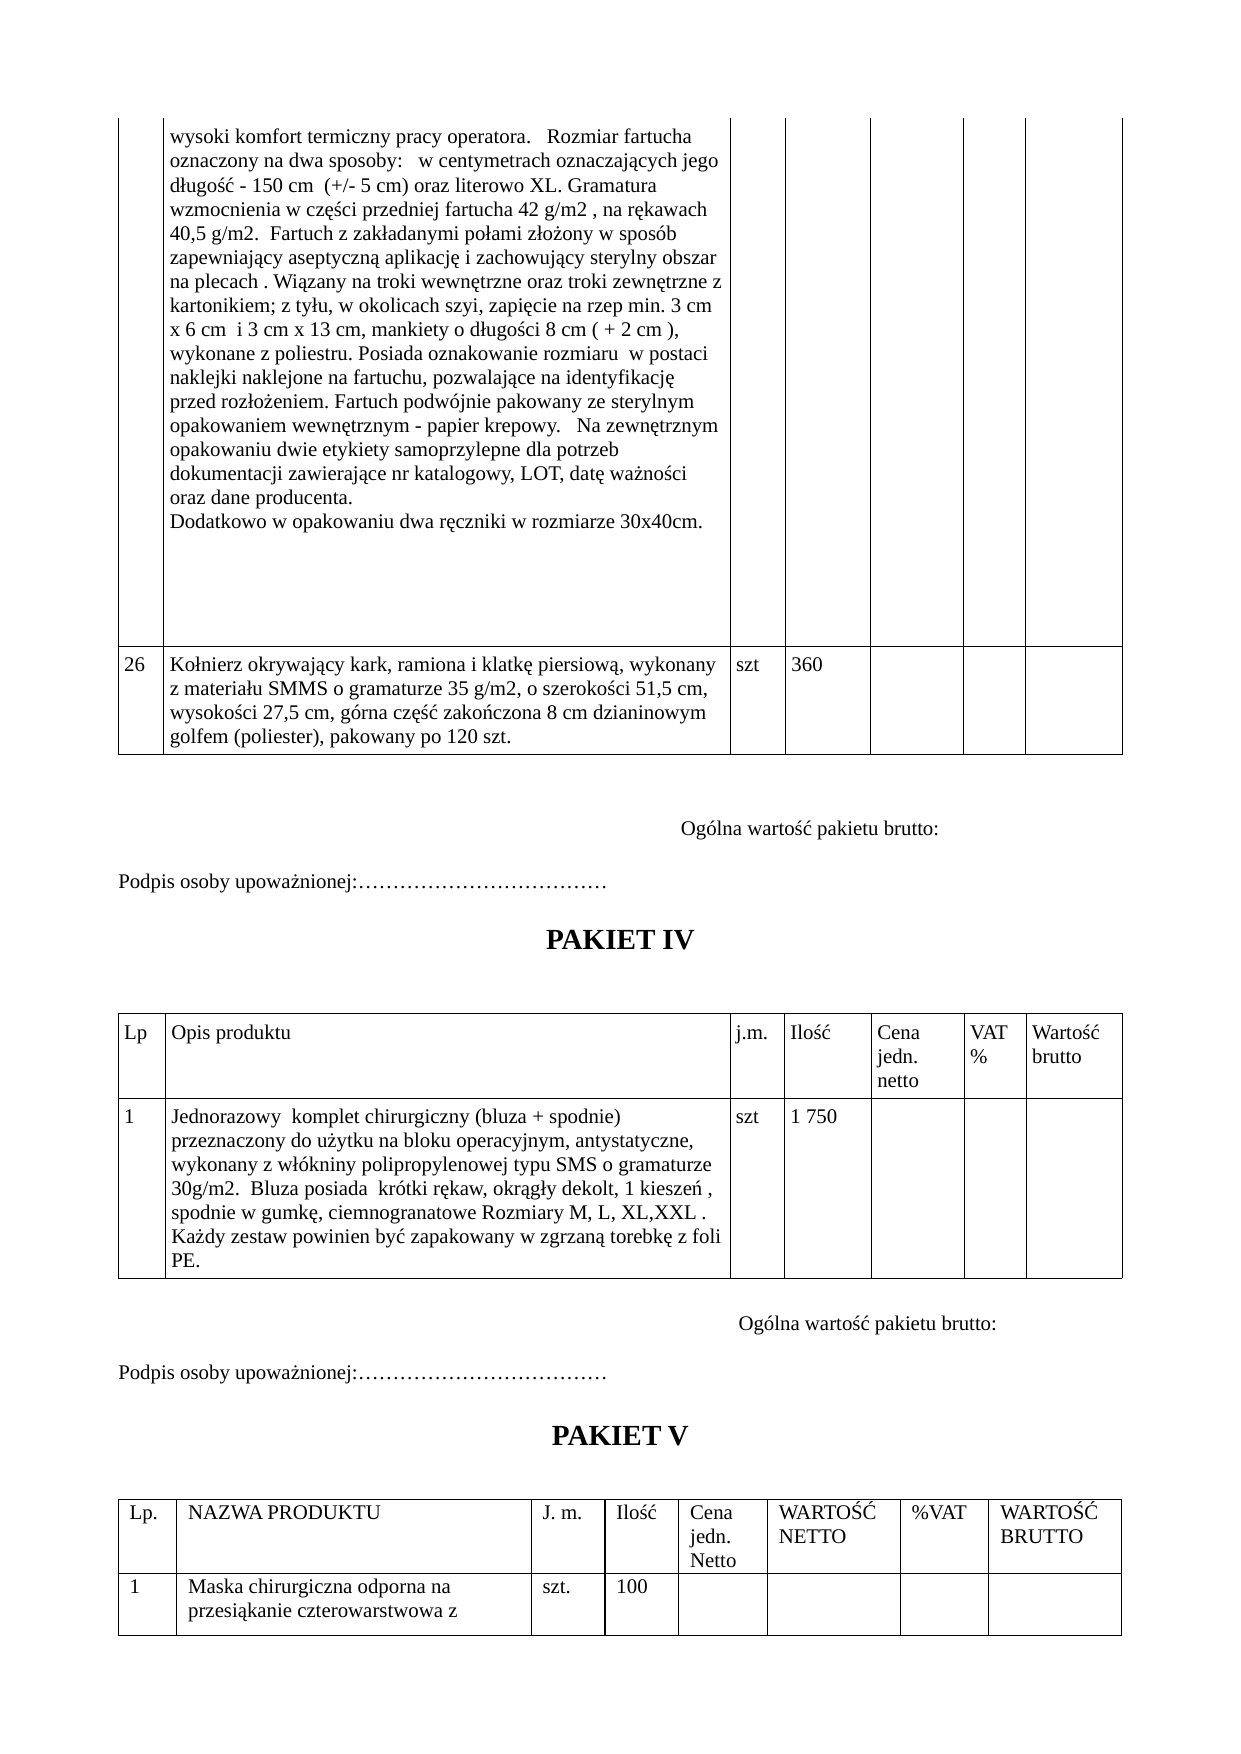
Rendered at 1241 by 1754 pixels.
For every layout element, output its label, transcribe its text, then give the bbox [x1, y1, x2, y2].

table_cell [989, 1574, 1121, 1635]
table_cell wysoki komfort termiczny pracy operatora. Rozmiar fartucha oznaczony na dwa sposoby: w centymetrach oznaczających jego długość - 150 cm (+/- 5 cm) oraz literowo XL. Gramatura wzmocnienia w części przedniej fartucha 42 g/m2 , na rękawach 40,5 g/m2. Fartuch z zakładanymi połami złożony w sposób zapewniający aseptyczną aplikację i zachowujący sterylny obszar na plecach . Wiązany na troki wewnętrzne oraz troki zewnętrzne z kartonikiem; z tyłu, w okolicach szyi, zapięcie na rzep min. 3 cm x 6 cm i 3 cm x 13 cm, mankiety o długości 8 cm ( + 2 cm ), wykonane z poliestru. Posiada oznakowanie rozmiaru w postaci naklejki naklejone na fartuchu, pozwalające na identyfikację przed rozłożeniem. Fartuch podwójnie pakowany ze sterylnym opakowaniem wewnętrznym - papier krepowy. Na zewnętrznym opakowaniu dwie etykiety samoprzylepne dla potrzeb dokumentacji zawierające nr katalogowy, LOT, datę ważności oraz dane producenta. Dodatkowo w opakowaniu dwa ręczniki w rozmiarze 30x40cm. [164, 118, 730, 539]
table_header Ilość [606, 1500, 678, 1572]
table_header Wartość brutto [1027, 1014, 1122, 1097]
table_cell [1027, 1099, 1122, 1278]
table_cell szt. [532, 1574, 604, 1635]
table_cell [871, 610, 963, 646]
table_cell [871, 575, 963, 610]
table_cell [964, 610, 1025, 646]
table_cell [872, 1099, 964, 1278]
table_cell Kołnierz okrywający kark, ramiona i klatkę piersiową, wykonany z materiału SMMS o gramaturze 35 g/m2, o szerokości 51,5 cm, wysokości 27,5 cm, górna część zakończona 8 cm dzianinowym golfem (poliester), pakowany po 120 szt. [164, 647, 730, 754]
table_header Ilość [785, 1014, 871, 1097]
table_cell [901, 1574, 988, 1635]
table_header Opis produktu [166, 1014, 730, 1097]
table_cell [164, 539, 730, 575]
table_cell 1 [119, 1574, 176, 1635]
table_cell szt [731, 647, 785, 754]
text Podpis osoby upoważnionej:……………………………… [118, 869, 1122, 893]
table_cell [1026, 118, 1122, 539]
table_header Cena jedn. Netto [679, 1500, 767, 1572]
text PAKIET IV [118, 922, 1122, 956]
table_cell [965, 1099, 1026, 1278]
table_cell [786, 539, 870, 575]
table_header NAZWA PRODUKTU [177, 1500, 531, 1572]
text Ogólna wartość pakietu brutto: [118, 812, 1122, 841]
table_header WARTOŚĆ NETTO [768, 1500, 900, 1572]
table_cell [964, 539, 1025, 575]
table_header J. m. [532, 1500, 604, 1572]
table_cell [164, 575, 730, 610]
table_cell [1026, 575, 1122, 610]
table_cell [964, 575, 1025, 610]
table_cell [786, 575, 870, 610]
table_cell [119, 575, 163, 610]
table_cell Jednorazowy komplet chirurgiczny (bluza + spodnie) przeznaczony do użytku na bloku operacyjnym, antystatyczne, wykonany z włókniny polipropylenowej typu SMS o gramaturze 30g/m2. Bluza posiada krótki rękaw, okrągły dekolt, 1 kieszeń , spodnie w gumkę, ciemnogranatowe Rozmiary M, L, XL,XXL . Każdy zestaw powinien być zapakowany w zgrzaną torebkę z foli PE. [166, 1099, 730, 1278]
table_cell [964, 118, 1025, 539]
table_cell [871, 539, 963, 575]
table_cell 1 [119, 1099, 165, 1278]
table_cell [731, 575, 785, 610]
table_cell 360 [786, 647, 870, 754]
table_cell szt [731, 1099, 784, 1278]
table_cell [786, 118, 870, 539]
table_cell [119, 539, 163, 575]
table_cell [786, 610, 870, 646]
table_header Lp. [119, 1500, 176, 1572]
table_cell Maska chirurgiczna odporna na przesiąkanie czterowarstwowa z [177, 1574, 531, 1635]
table_header j.m. [731, 1014, 784, 1097]
table_cell [119, 118, 163, 539]
text Ogólna wartość pakietu brutto: [118, 1307, 1122, 1336]
table_cell [1026, 647, 1122, 754]
table_cell [679, 1574, 767, 1635]
table_cell [1026, 610, 1122, 646]
table_cell [1026, 539, 1122, 575]
table_cell [871, 118, 963, 539]
text Podpis osoby upoważnionej:……………………………… [118, 1360, 1122, 1384]
table_cell [871, 647, 963, 754]
table_cell [731, 610, 785, 646]
table_cell [731, 118, 785, 539]
table_cell 100 [606, 1574, 678, 1635]
table_cell [731, 539, 785, 575]
table_cell 1 750 [785, 1099, 871, 1278]
table_header Lp [119, 1014, 165, 1097]
table_header Cena jedn. netto [872, 1014, 964, 1097]
table_cell [964, 647, 1025, 754]
table_cell [119, 610, 163, 646]
table_cell [164, 610, 730, 646]
table_header VAT % [965, 1014, 1026, 1097]
table_cell 26 [119, 647, 163, 754]
table_cell [768, 1574, 900, 1635]
table_header %VAT [901, 1500, 988, 1572]
table_header WARTOŚĆ BRUTTO [989, 1500, 1121, 1572]
text PAKIET V [118, 1418, 1122, 1451]
